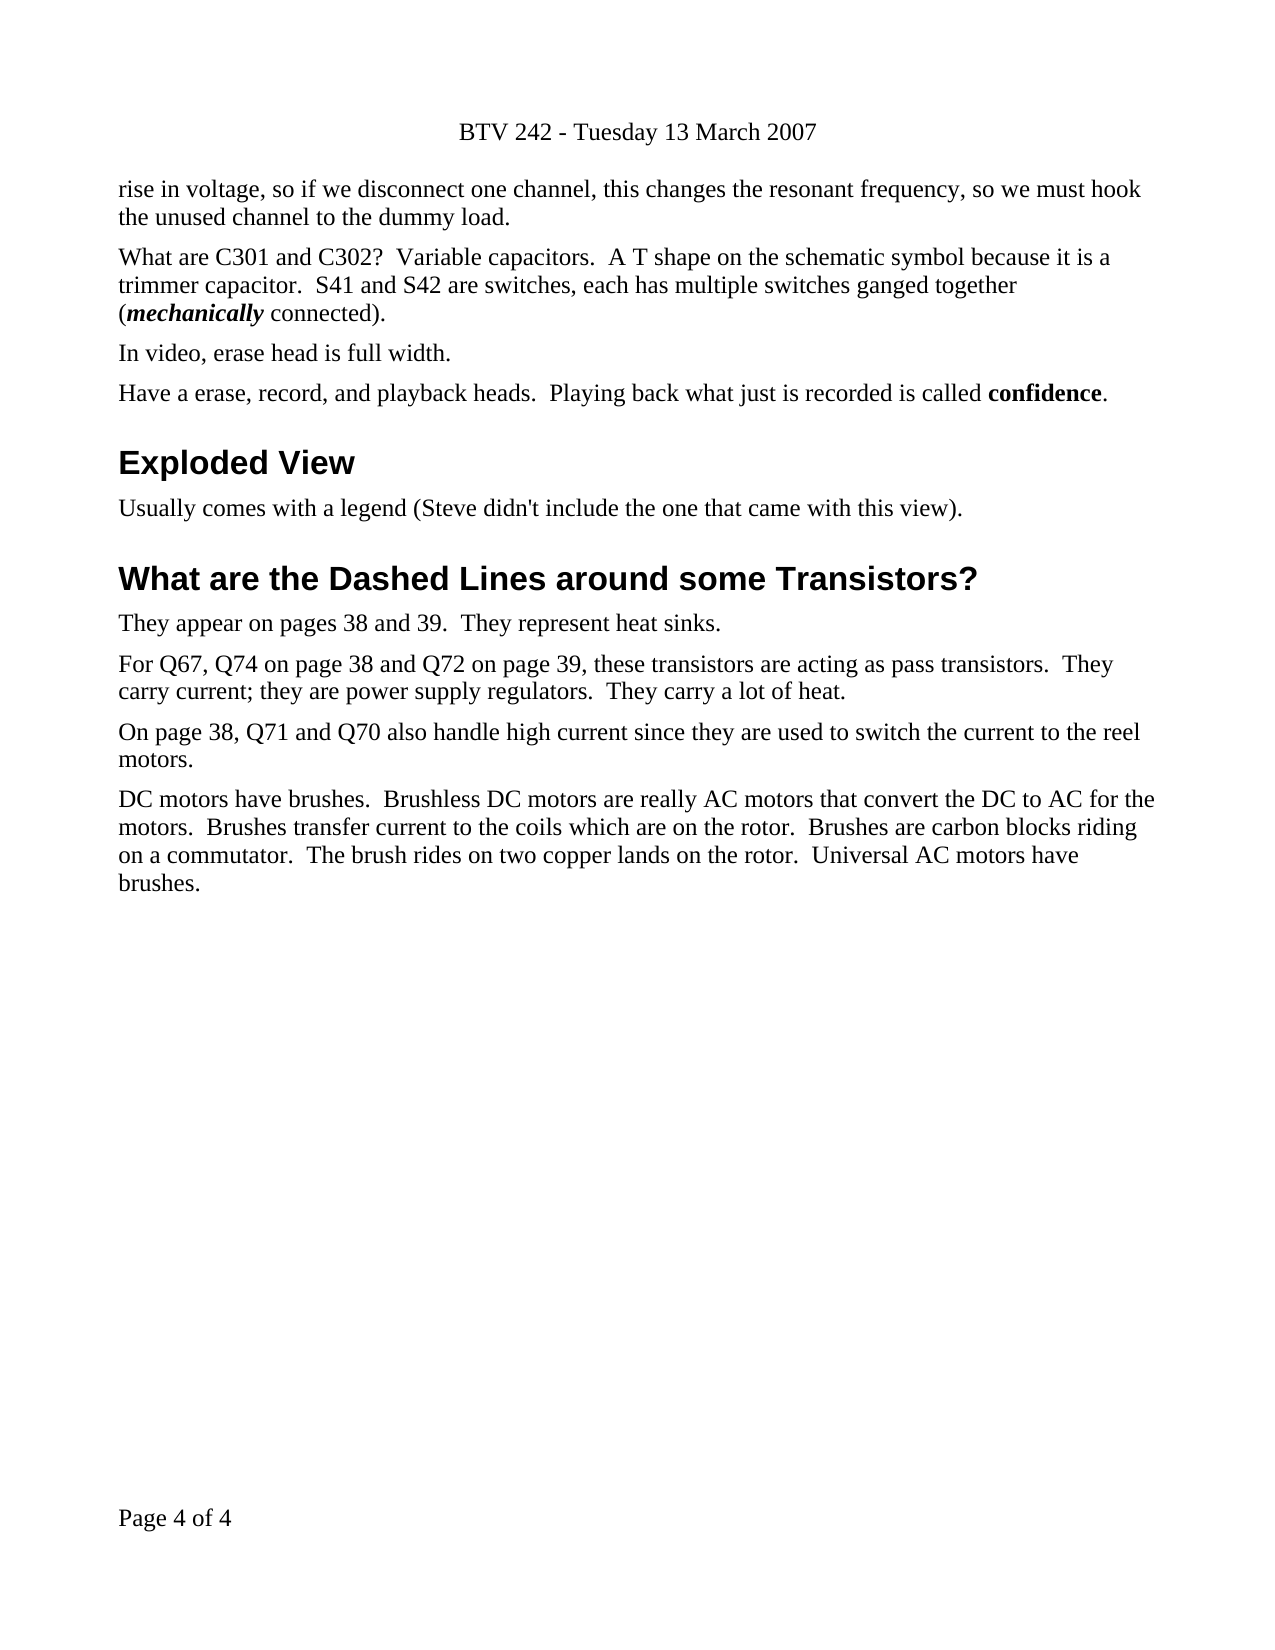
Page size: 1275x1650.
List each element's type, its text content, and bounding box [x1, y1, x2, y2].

text For Q67, Q74 on page 38 and Q72 on page 39, these transistors are acting as pass transistors. They carry current; they are power supply regulators. They carry a lot of heat. [118, 650, 1157, 705]
text On page 38, Q71 and Q70 also handle high current since they are used to switch the current to the reel motors. [118, 718, 1157, 773]
subtitle What are the Dashed Lines around some Transistors? [118, 559, 1157, 597]
text DC motors have brushes. Brushless DC motors are really AC motors that convert the DC to AC for the motors. Brushes transfer current to the coils which are on the rotor. Brushes are carbon blocks riding on a commutator. The brush rides on two copper lands on the rotor. Universal AC motors have brushes. [118, 786, 1157, 896]
text They appear on pages 38 and 39. They represent heat sinks. [118, 609, 1157, 637]
subtitle Exploded View [118, 444, 1157, 482]
text rise in voltage, so if we disconnect one channel, this changes the resonant frequency, so we must hook the unused channel to the dummy load. [118, 175, 1157, 231]
text Usually comes with a legend (Steve didn't include the one that came with this view). [118, 494, 1157, 522]
text What are C301 and C302? Variable capacitors. A T shape on the schematic symbol because it is a trimmer capacitor. S41 and S42 are switches, each has multiple switches ganged together (mechanically connected). [118, 243, 1157, 326]
text In video, erase head is full width. [118, 339, 1157, 367]
text Have a erase, record, and playback heads. Playing back what just is recorded is called confidence. [118, 379, 1157, 407]
